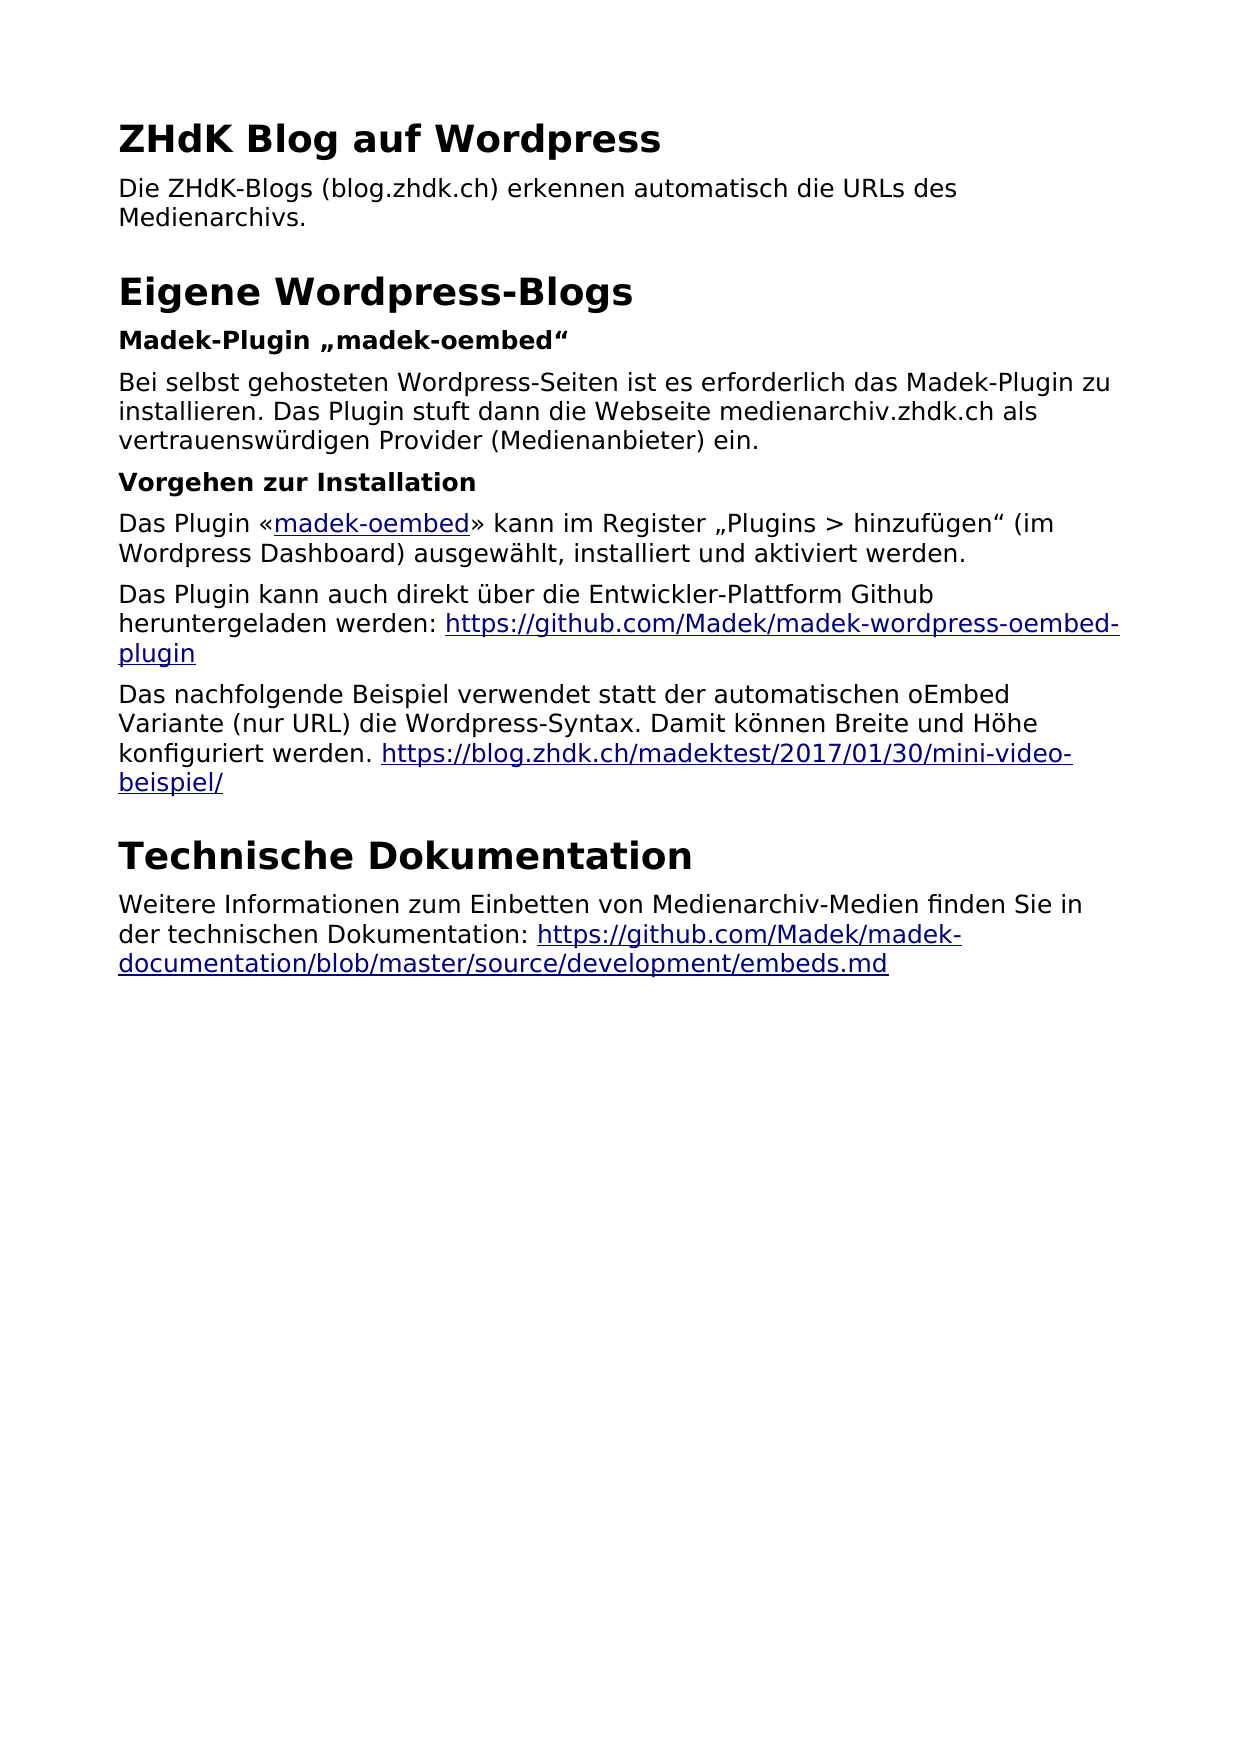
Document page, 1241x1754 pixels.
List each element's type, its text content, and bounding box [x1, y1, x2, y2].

text Madek-Plugin „madek-oembed“ [118, 326, 1122, 355]
subtitle Eigene Wordpress-Blogs [118, 270, 1122, 314]
text Vorgehen zur Installation [118, 468, 1122, 497]
text Die ZHdK-Blogs (blog.zhdk.ch) erkennen automatisch die URLs des Medienarchivs. [118, 174, 1122, 233]
subtitle Technische Dokumentation [118, 834, 1122, 878]
text Das nachfolgende Beispiel verwendet statt der automatischen oEmbed Variante (nur URL) die Wordpress-Syntax. Damit können Breite und Höhe konfiguriert werden. https://blog.zhdk.ch/madektest/2017/01/30/mini-video-beispiel/ [118, 680, 1122, 797]
text Bei selbst gehosteten Wordpress-Seiten ist es erforderlich das Madek-Plugin zu installieren. Das Plugin stuft dann die Webseite medienarchiv.zhdk.ch als vertrauenswürdigen Provider (Medienanbieter) ein. [118, 368, 1122, 455]
text Das Plugin kann auch direkt über die Entwickler-Plattform Github heruntergeladen werden: https://github.com/Madek/madek-wordpress-oembed-plugin [118, 580, 1122, 668]
text Weitere Informationen zum Einbetten von Medienarchiv-Medien finden Sie in der technischen Dokumentation: https://github.com/Madek/madek-documentation/blob/master/source/development/embeds.md [118, 891, 1122, 978]
text Das Plugin «madek-oembed» kann im Register „Plugins > hinzufügen“ (im Wordpress Dashboard) ausgewählt, installiert und aktiviert werden. [118, 509, 1122, 568]
subtitle ZHdK Blog auf Wordpress [118, 118, 1122, 162]
